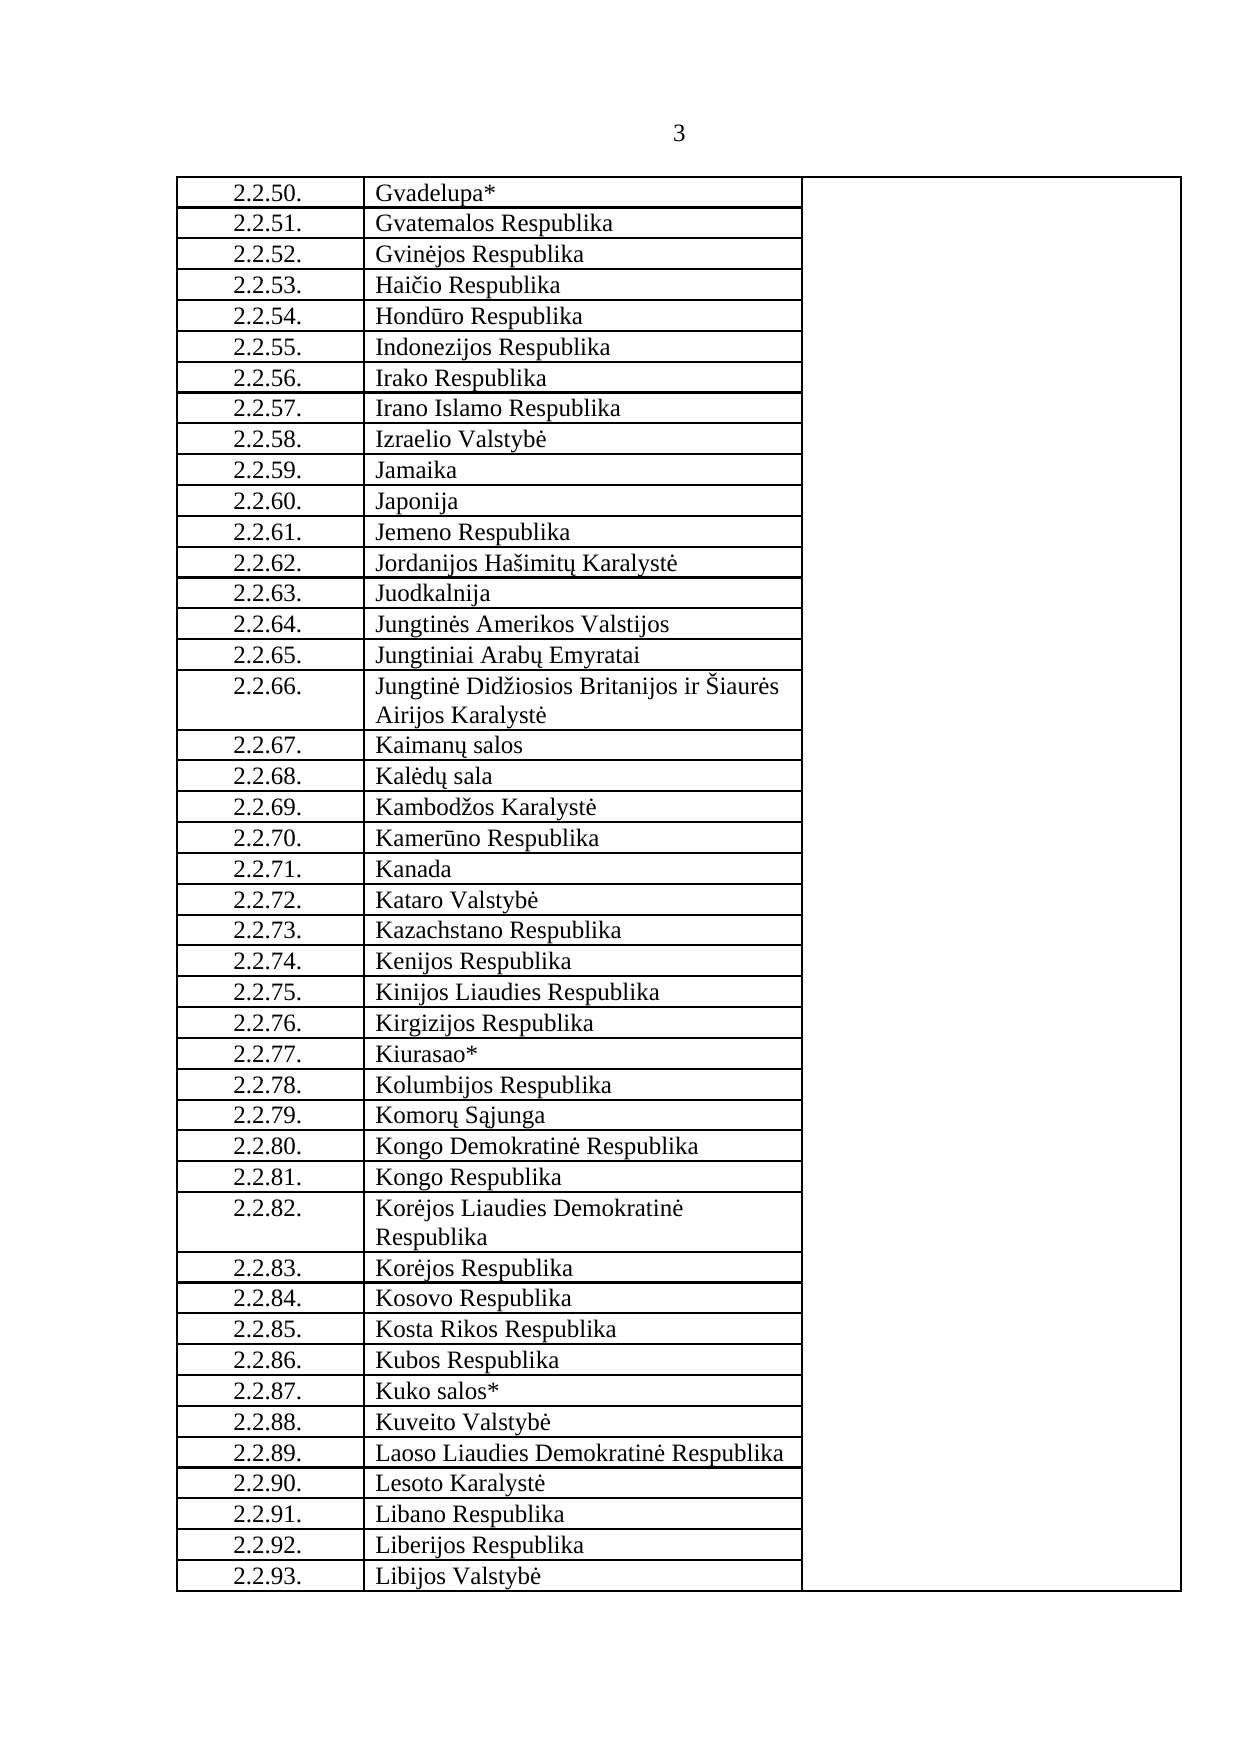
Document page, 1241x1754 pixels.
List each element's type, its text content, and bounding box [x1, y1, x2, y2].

table_cell 2.2.63. [178, 579, 363, 607]
table_cell 2.2.58. [178, 424, 363, 453]
table_cell Izraelio Valstybė [365, 424, 801, 453]
table_cell 2.2.73. [178, 916, 363, 944]
table_cell 2.2.62. [178, 548, 363, 576]
table_cell 2.2.51. [178, 209, 363, 237]
table_cell Jordanijos Hašimitų Karalystė [365, 548, 801, 576]
table_cell 2.2.83. [178, 1253, 363, 1281]
table_cell 2.2.74. [178, 946, 363, 975]
table_cell Kongo Respublika [365, 1162, 801, 1191]
table_cell 2.2.92. [178, 1530, 363, 1559]
table_cell Hondūro Respublika [365, 301, 801, 330]
table_cell Jungtinė Didžiosios Britanijos ir Šiaurės Airijos Karalystė [365, 671, 801, 728]
table_cell 2.2.69. [178, 792, 363, 821]
table_cell 2.2.55. [178, 332, 363, 361]
table_cell Kazachstano Respublika [365, 916, 801, 944]
table_cell Kuveito Valstybė [365, 1407, 801, 1436]
table_cell Gvadelupa* [365, 178, 801, 206]
table_cell Laoso Liaudies Demokratinė Respublika [365, 1438, 801, 1466]
table_cell 2.2.84. [178, 1284, 363, 1312]
table_cell 2.2.65. [178, 640, 363, 669]
table_cell Gvatemalos Respublika [365, 209, 801, 237]
table_cell Juodkalnija [365, 579, 801, 607]
table_cell 2.2.76. [178, 1008, 363, 1037]
table_cell 2.2.67. [178, 731, 363, 759]
table_cell Liberijos Respublika [365, 1530, 801, 1559]
table_cell 2.2.60. [178, 486, 363, 515]
table_cell 2.2.50. [178, 178, 363, 206]
table_cell Kubos Respublika [365, 1345, 801, 1374]
table_cell 2.2.53. [178, 270, 363, 299]
table_cell Haičio Respublika [365, 270, 801, 299]
table_cell Kirgizijos Respublika [365, 1008, 801, 1037]
table_cell Kataro Valstybė [365, 885, 801, 913]
table_cell Kambodžos Karalystė [365, 792, 801, 821]
table_cell 2.2.54. [178, 301, 363, 330]
table_cell Japonija [365, 486, 801, 515]
table_cell 2.2.75. [178, 977, 363, 1006]
table_cell 2.2.78. [178, 1070, 363, 1098]
table_cell Kinijos Liaudies Respublika [365, 977, 801, 1006]
table_cell Korėjos Liaudies Demokratinė Respublika [365, 1193, 801, 1251]
table_cell 2.2.89. [178, 1438, 363, 1466]
table_cell 2.2.57. [178, 394, 363, 422]
table_cell 2.2.56. [178, 363, 363, 391]
table_cell Kanada [365, 854, 801, 883]
table_cell Lesoto Karalystė [365, 1469, 801, 1497]
table_cell 2.2.68. [178, 761, 363, 790]
table_cell Irano Islamo Respublika [365, 394, 801, 422]
table_cell 2.2.91. [178, 1499, 363, 1528]
table_cell Kuko salos* [365, 1376, 801, 1405]
table_cell 2.2.66. [178, 671, 363, 728]
table_cell 2.2.61. [178, 517, 363, 546]
table_cell Kolumbijos Respublika [365, 1070, 801, 1098]
table_cell Kongo Demokratinė Respublika [365, 1131, 801, 1160]
table_cell Irako Respublika [365, 363, 801, 391]
table_cell 2.2.87. [178, 1376, 363, 1405]
table_cell 2.2.79. [178, 1101, 363, 1129]
table_cell 2.2.77. [178, 1039, 363, 1068]
table_cell Indonezijos Respublika [365, 332, 801, 361]
table_cell 2.2.72. [178, 885, 363, 913]
table_cell 2.2.90. [178, 1469, 363, 1497]
table_cell Libijos Valstybė [365, 1561, 801, 1590]
table_cell Korėjos Respublika [365, 1253, 801, 1281]
table_cell 2.2.81. [178, 1162, 363, 1191]
table_cell Komorų Sąjunga [365, 1101, 801, 1129]
table_cell Jungtinės Amerikos Valstijos [365, 609, 801, 638]
table_cell Libano Respublika [365, 1499, 801, 1528]
table_cell 2.2.80. [178, 1131, 363, 1160]
table_cell Jamaika [365, 455, 801, 484]
table_cell Kosta Rikos Respublika [365, 1314, 801, 1343]
table_cell Gvinėjos Respublika [365, 239, 801, 268]
table_cell Kamerūno Respublika [365, 823, 801, 852]
table_cell 2.2.59. [178, 455, 363, 484]
table_cell 2.2.93. [178, 1561, 363, 1590]
table_cell 2.2.86. [178, 1345, 363, 1374]
table_cell 2.2.85. [178, 1314, 363, 1343]
table_cell 2.2.88. [178, 1407, 363, 1436]
table_cell Kalėdų sala [365, 761, 801, 790]
table_cell Jungtiniai Arabų Emyratai [365, 640, 801, 669]
table_cell Kosovo Respublika [365, 1284, 801, 1312]
table_cell 2.2.52. [178, 239, 363, 268]
table_cell Kiurasao* [365, 1039, 801, 1068]
table_cell Kenijos Respublika [365, 946, 801, 975]
table_cell Jemeno Respublika [365, 517, 801, 546]
table_cell 2.2.82. [178, 1193, 363, 1251]
table_cell Kaimanų salos [365, 731, 801, 759]
table_cell 2.2.71. [178, 854, 363, 883]
table_cell [803, 178, 1180, 1590]
table_cell 2.2.64. [178, 609, 363, 638]
table_cell 2.2.70. [178, 823, 363, 852]
